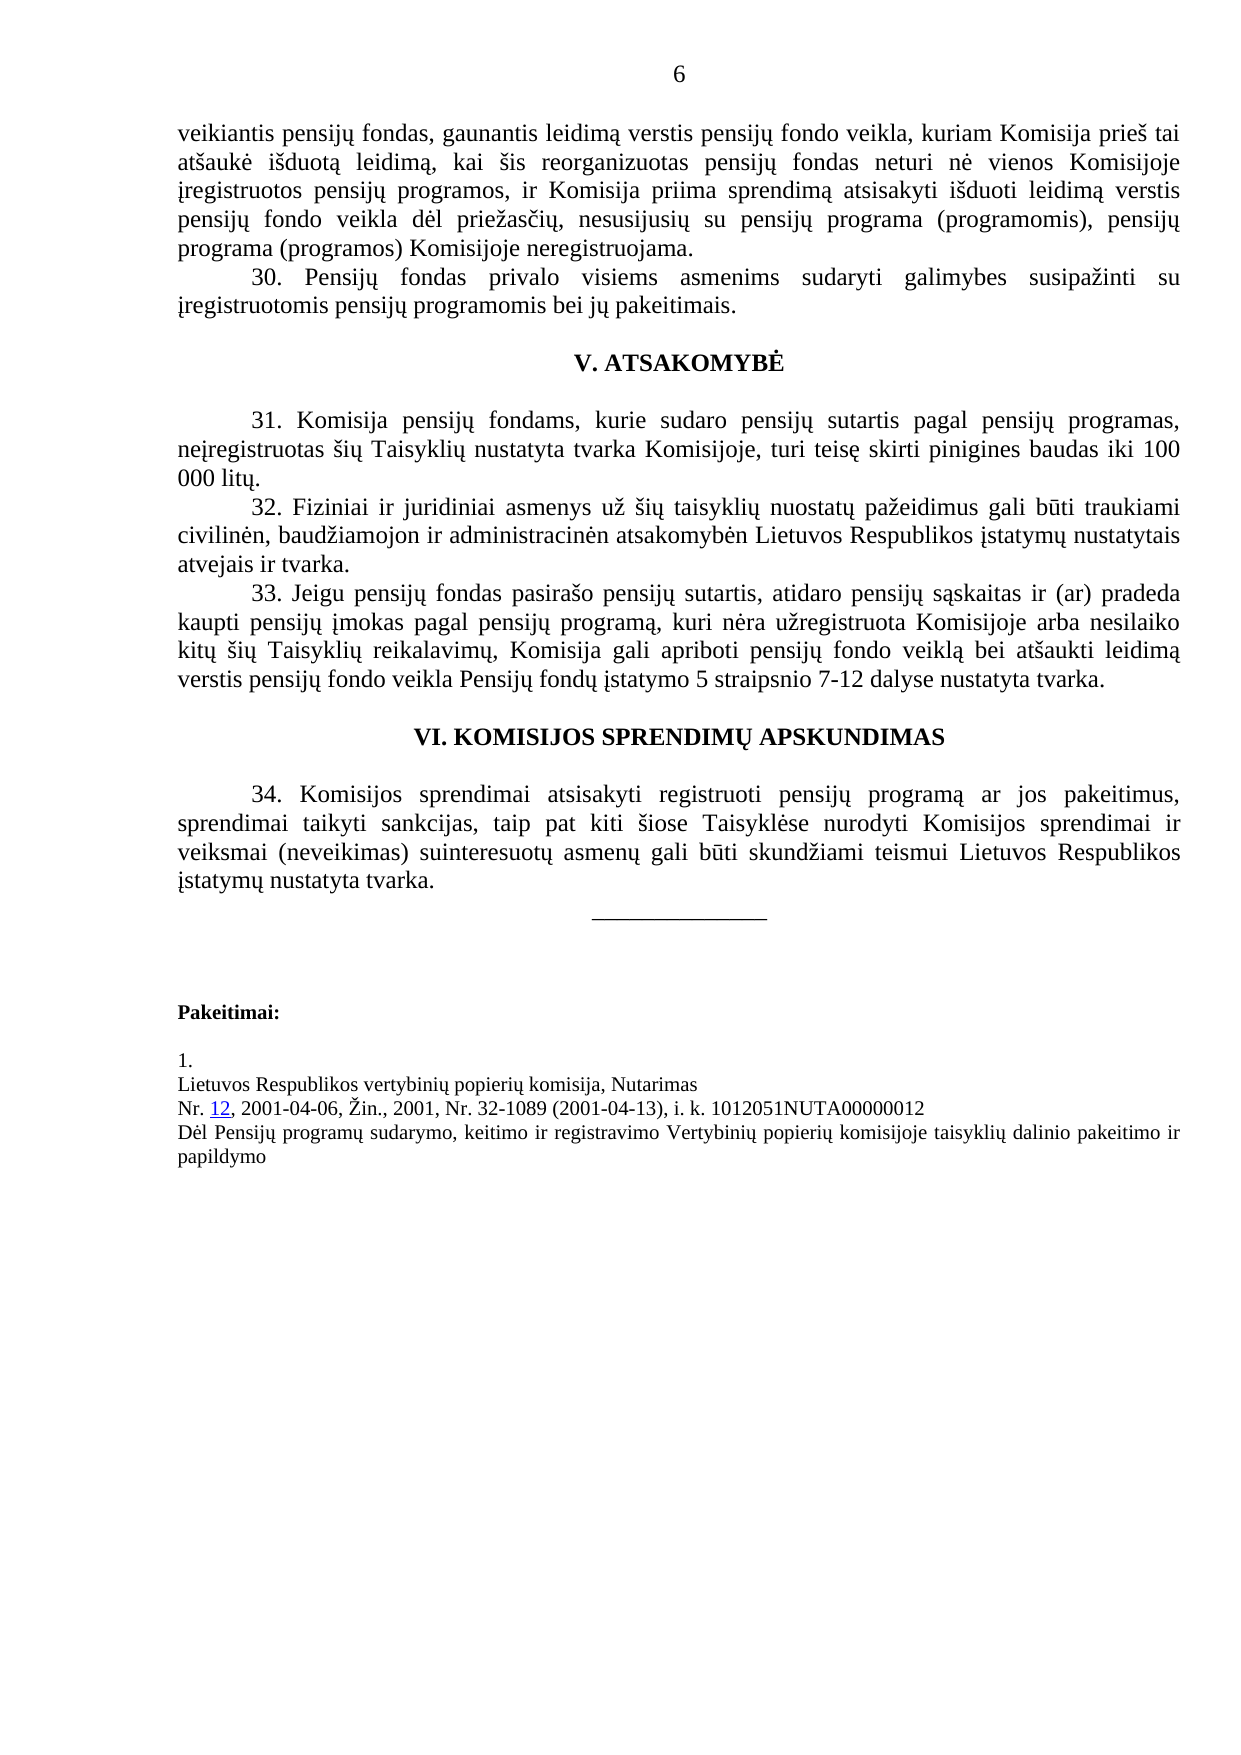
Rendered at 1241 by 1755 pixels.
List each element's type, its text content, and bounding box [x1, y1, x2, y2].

text ______________ [177, 894, 1181, 923]
text 33. Jeigu pensijų fondas pasirašo pensijų sutartis, atidaro pensijų sąskaitas ir (ar) pradeda kaupti pensijų įmokas pagal pensijų programą, kuri nėra užregistruota Komisijoje arba nesilaiko kitų šių Taisyklių reikalavimų, Komisija gali apriboti pensijų fondo veiklą bei atšaukti leidimą verstis pensijų fondo veikla Pensijų fondų įstatymo 5 straipsnio 7-12 dalyse nustatyta tvarka. [177, 578, 1181, 693]
text 34. Komisijos sprendimai atsisakyti registruoti pensijų programą ar jos pakeitimus, sprendimai taikyti sankcijas, taip pat kiti šiose Taisyklėse nurodyti Komisijos sprendimai ir veiksmai (neveikimas) suinteresuotų asmenų gali būti skundžiami teismui Lietuvos Respublikos įstatymų nustatyta tvarka. [177, 779, 1181, 894]
text Pakeitimai: [177, 1000, 1181, 1024]
text 1. [177, 1048, 1181, 1072]
text veikiantis pensijų fondas, gaunantis leidimą verstis pensijų fondo veikla, kuriam Komisija prieš tai atšaukė išduotą leidimą, kai šis reorganizuotas pensijų fondas neturi nė vienos Komisijoje įregistruotos pensijų programos, ir Komisija priima sprendimą atsisakyti išduoti leidimą verstis pensijų fondo veikla dėl priežasčių, nesusijusių su pensijų programa (programomis), pensijų programa (programos) Komisijoje neregistruojama. [177, 118, 1181, 262]
text V. ATSAKOMYBĖ [177, 348, 1181, 377]
text VI. KOMISIJOS SPRENDIMŲ APSKUNDIMAS [177, 722, 1181, 751]
text 30. Pensijų fondas privalo visiems asmenims sudaryti galimybes susipažinti su įregistruotomis pensijų programomis bei jų pakeitimais. [177, 262, 1181, 319]
text 31. Komisija pensijų fondams, kurie sudaro pensijų sutartis pagal pensijų programas, neįregistruotas šių Taisyklių nustatyta tvarka Komisijoje, turi teisę skirti pinigines baudas iki 100 000 litų. [177, 406, 1181, 492]
text Lietuvos Respublikos vertybinių popierių komisija, Nutarimas [177, 1072, 1181, 1096]
text 32. Fiziniai ir juridiniai asmenys už šių taisyklių nuostatų pažeidimus gali būti traukiami civilinėn, baudžiamojon ir administracinėn atsakomybėn Lietuvos Respublikos įstatymų nustatytais atvejais ir tvarka. [177, 492, 1181, 578]
text Dėl Pensijų programų sudarymo, keitimo ir registravimo Vertybinių popierių komisijoje taisyklių dalinio pakeitimo ir papildymo [177, 1120, 1181, 1168]
text Nr. 12, 2001-04-06, Žin., 2001, Nr. 32-1089 (2001-04-13), i. k. 1012051NUTA00000012 [177, 1096, 1181, 1120]
